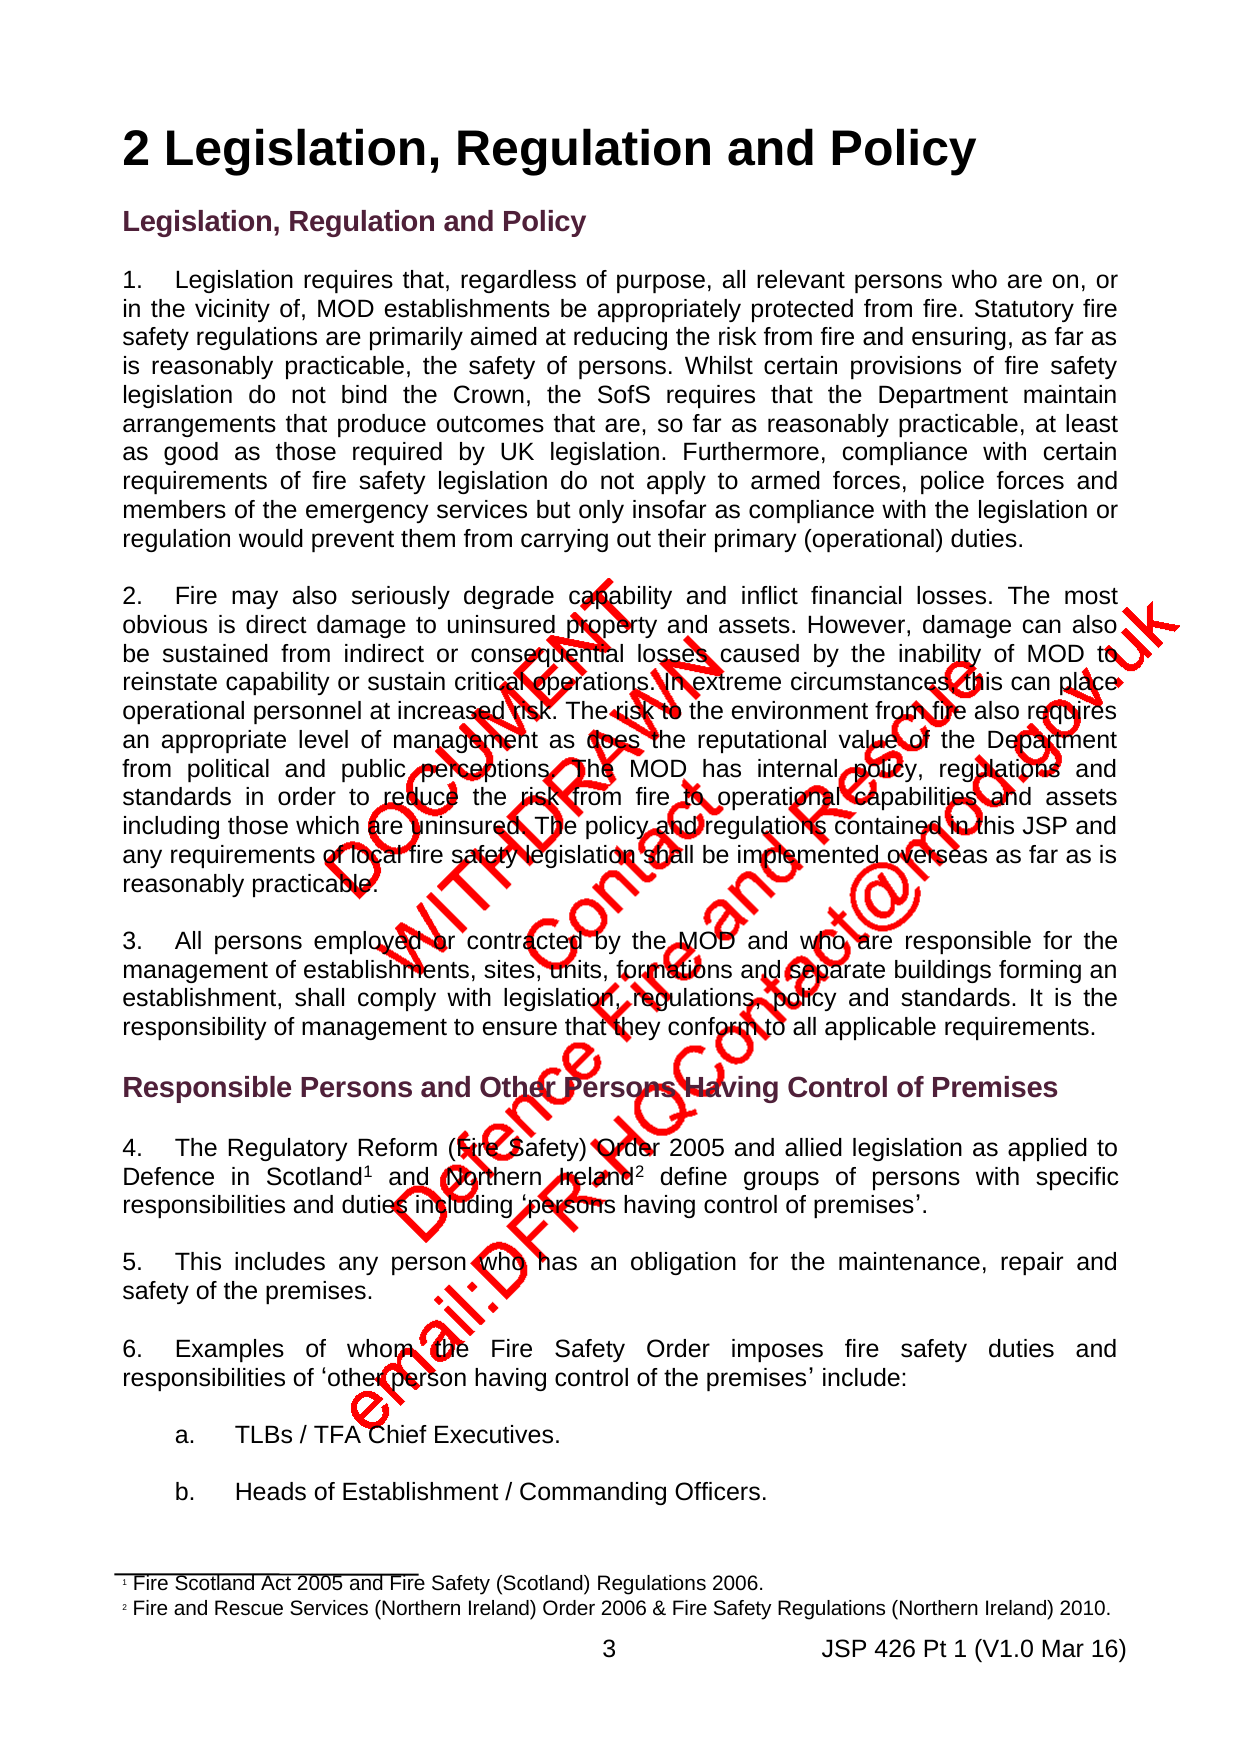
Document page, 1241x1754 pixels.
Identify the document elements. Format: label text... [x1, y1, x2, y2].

text 2 Fire and Rescue Services (Northern Ireland) Order 2006 & Fire Safety Regulations (Northern Ireland) 2010. [122, 1595, 1127, 1620]
list Heads of Establishment / Commanding Officers. [174, 1478, 1127, 1506]
text 3 JSP 426 Pt 1 (V1.0 Mar 16) [602, 1635, 1127, 1663]
list TLBs / TFA Chief Executives. [174, 1420, 1127, 1449]
list Examples of whom the Fire Safety Order imposes fire safety duties and responsibilities of ‘other person having control of the premises’ include: [122, 1334, 324, 1392]
text Responsible Persons and Other Persons Having Control of Premises [122, 1071, 324, 1104]
text 2 Legislation, Regulation and Policy [122, 119, 1127, 176]
list All persons employed or contracted by the MOD and who are responsible for the management of establishments, sites, units, formations and separate buildings forming an establishment, shall comply with legislation, regulations, policy and standards. It is the responsibility of management to ensure that they conform to all applicable requirements. [122, 926, 324, 1041]
list Legislation requires that, regardless of purpose, all relevant persons who are on, or in the vicinity of, MOD establishments be appropriately protected from fire. Statutory fire safety regulations are primarily aimed at reducing the risk from fire and ensuring, as far as is reasonably practicable, the safety of persons. Whilst certain provisions of fire safety legislation do not bind the Crown, the SofS requires that the Department maintain arrangements that produce outcomes that are, so far as reasonably practicable, at least as good as those required by UK legislation. Furthermore, compliance with certain requirements of fire safety legislation do not apply to armed forces, police forces and members of the emergency services but only insofar as compliance with the legislation or regulation would prevent them from carrying out their primary (operational) duties. [122, 265, 1119, 553]
text 1 Fire Scotland Act 2005 and Fire Safety (Scotland) Regulations 2006. [122, 1570, 1127, 1595]
list This includes any person who has an obligation for the maintenance, repair and safety of the premises. [122, 1247, 324, 1305]
list Fire may also seriously degrade capability and inflict financial losses. The most obvious is direct damage to uninsured property and assets. However, damage can also be sustained from indirect or consequential losses caused by the inability of MOD to reinstate capability or sustain critical operations. In extreme circumstances, this can place operational personnel at increased risk. The risk to the environment from fire also requires an appropriate level of management as does the reputational value of the Department from political and public perceptions. The MOD has internal policy, regulations and standards in order to reduce the risk from fire to operational capabilities and assets including those which are uninsured. The policy and regulations contained in this JSP and any requirements of local fire safety legislation shall be implemented overseas as far as is reasonably practicable. [122, 582, 324, 898]
list The Regulatory Reform (Fire Safety) Order 2005 and allied legislation as applied to Defence in Scotland1 and Northern Ireland2 define groups of persons with specific responsibilities and duties including ‘persons having control of premises’. [122, 1133, 324, 1219]
text Legislation, Regulation and Policy [122, 205, 1127, 238]
